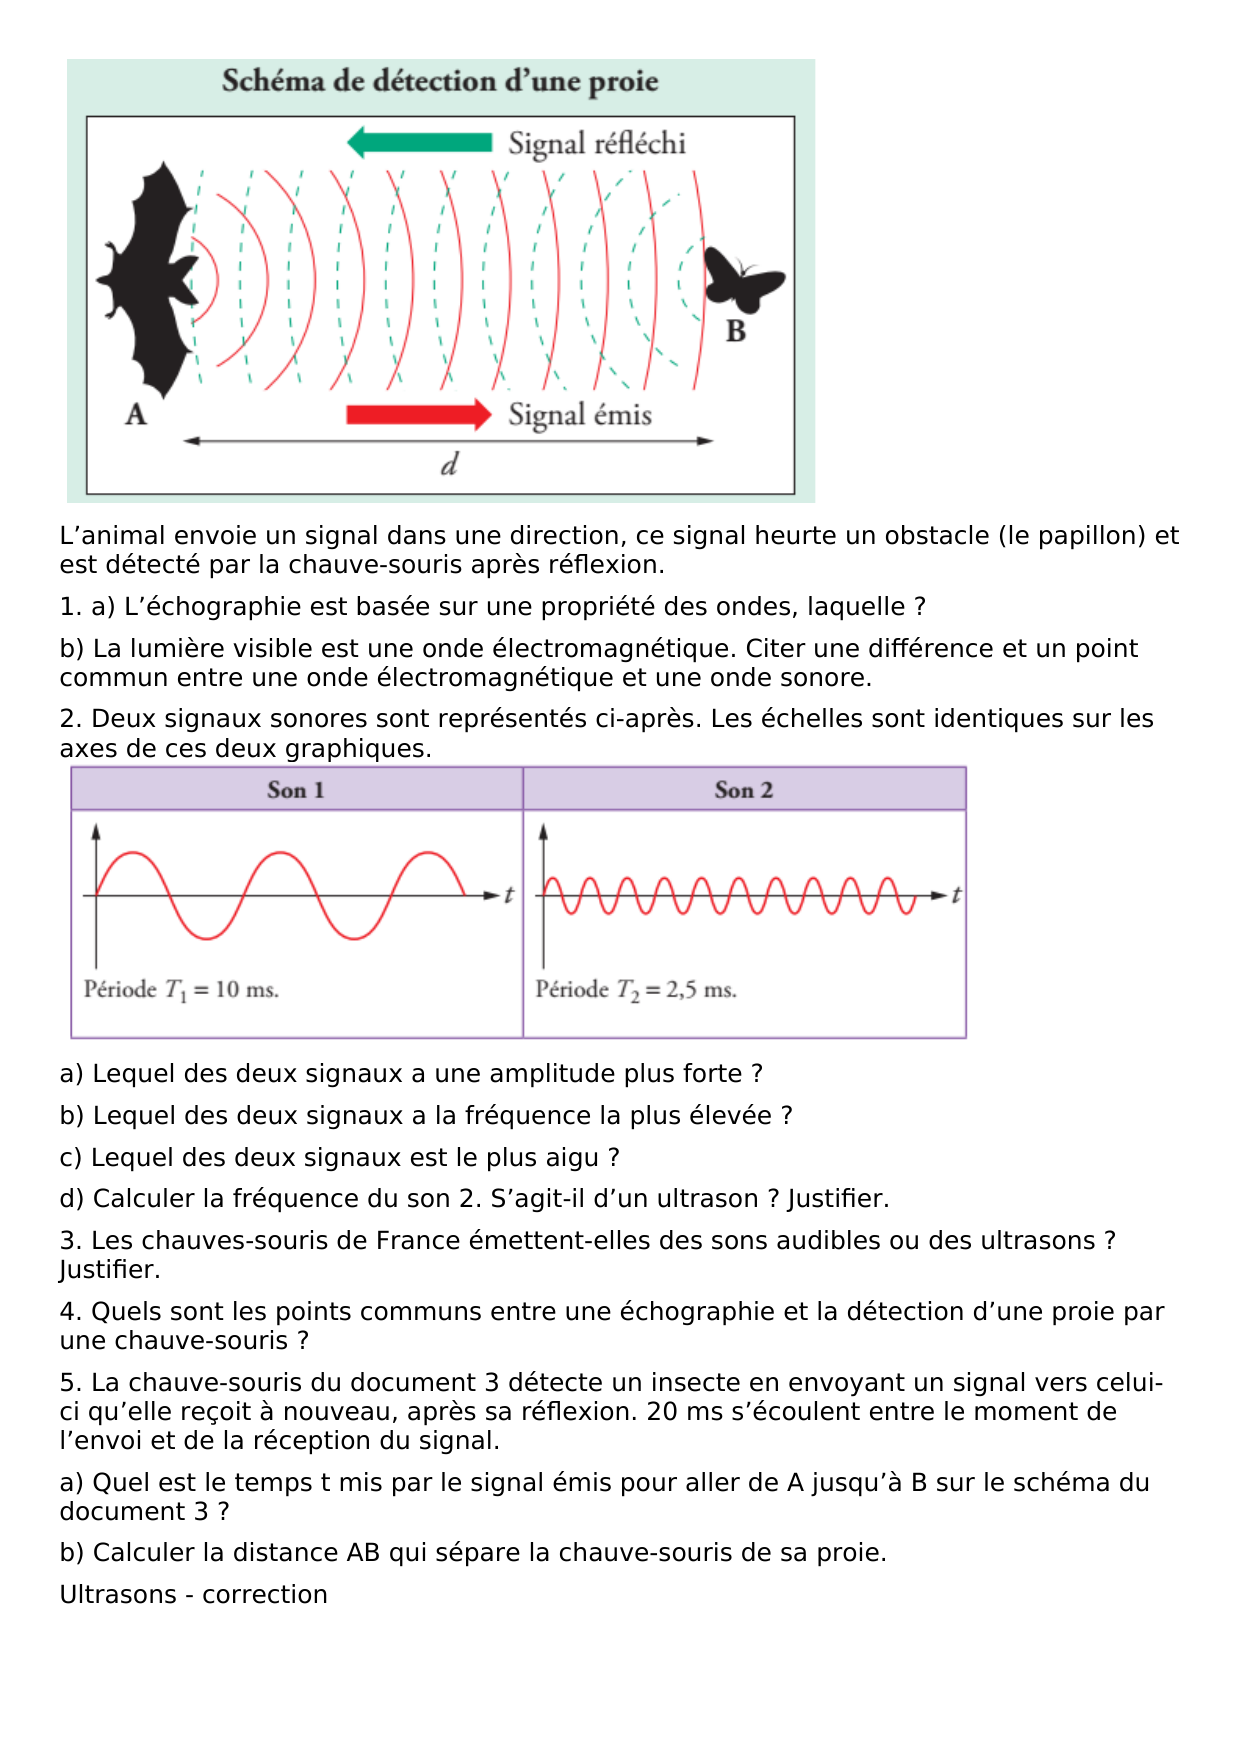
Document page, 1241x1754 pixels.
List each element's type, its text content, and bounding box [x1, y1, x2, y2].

text c) Lequel des deux signaux est le plus aigu ? [59, 1143, 1181, 1172]
text b) Calculer la distance AB qui sépare la chauve-souris de sa proie. [59, 1539, 1181, 1568]
text a) Quel est le temps t mis par le signal émis pour aller de A jusqu’à B sur le schéma du document 3 ? [59, 1468, 1181, 1526]
text Ultrasons - correction [59, 1580, 1181, 1609]
text 5. La chauve-souris du document 3 détecte un insecte en envoyant un signal vers celui-ci qu’elle reçoit à nouveau, après sa réflexion. 20 ms s’écoulent entre le moment de l’envoi et de la réception du signal. [59, 1368, 1181, 1455]
text b) Lequel des deux signaux a la fréquence la plus élevée ? [59, 1101, 1181, 1130]
text 2. Deux signaux sonores sont représentés ci-après. Les échelles sont identiques sur les axes de ces deux graphiques. [59, 704, 1181, 1047]
text 3. Les chauves-souris de France émettent-elles des sons audibles ou des ultrasons ? Justifier. [59, 1226, 1181, 1284]
text a) Lequel des deux signaux a une amplitude plus forte ? [59, 1059, 1181, 1089]
picture [67, 59, 816, 503]
picture [67, 762, 972, 1041]
text [59, 59, 1181, 509]
text L’animal envoie un signal dans une direction, ce signal heurte un obstacle (le papillon) et est détecté par la chauve-souris après réflexion. [59, 521, 1181, 579]
text 4. Quels sont les points communs entre une échographie et la détection d’une proie par une chauve-souris ? [59, 1297, 1181, 1355]
text 1. a) L’échographie est basée sur une propriété des ondes, laquelle ? [59, 592, 1181, 621]
text d) Calculer la fréquence du son 2. S’agit-il d’un ultrason ? Justifier. [59, 1184, 1181, 1214]
text b) La lumière visible est une onde électromagnétique. Citer une différence et un point commun entre une onde électromagnétique et une onde sonore. [59, 634, 1181, 692]
